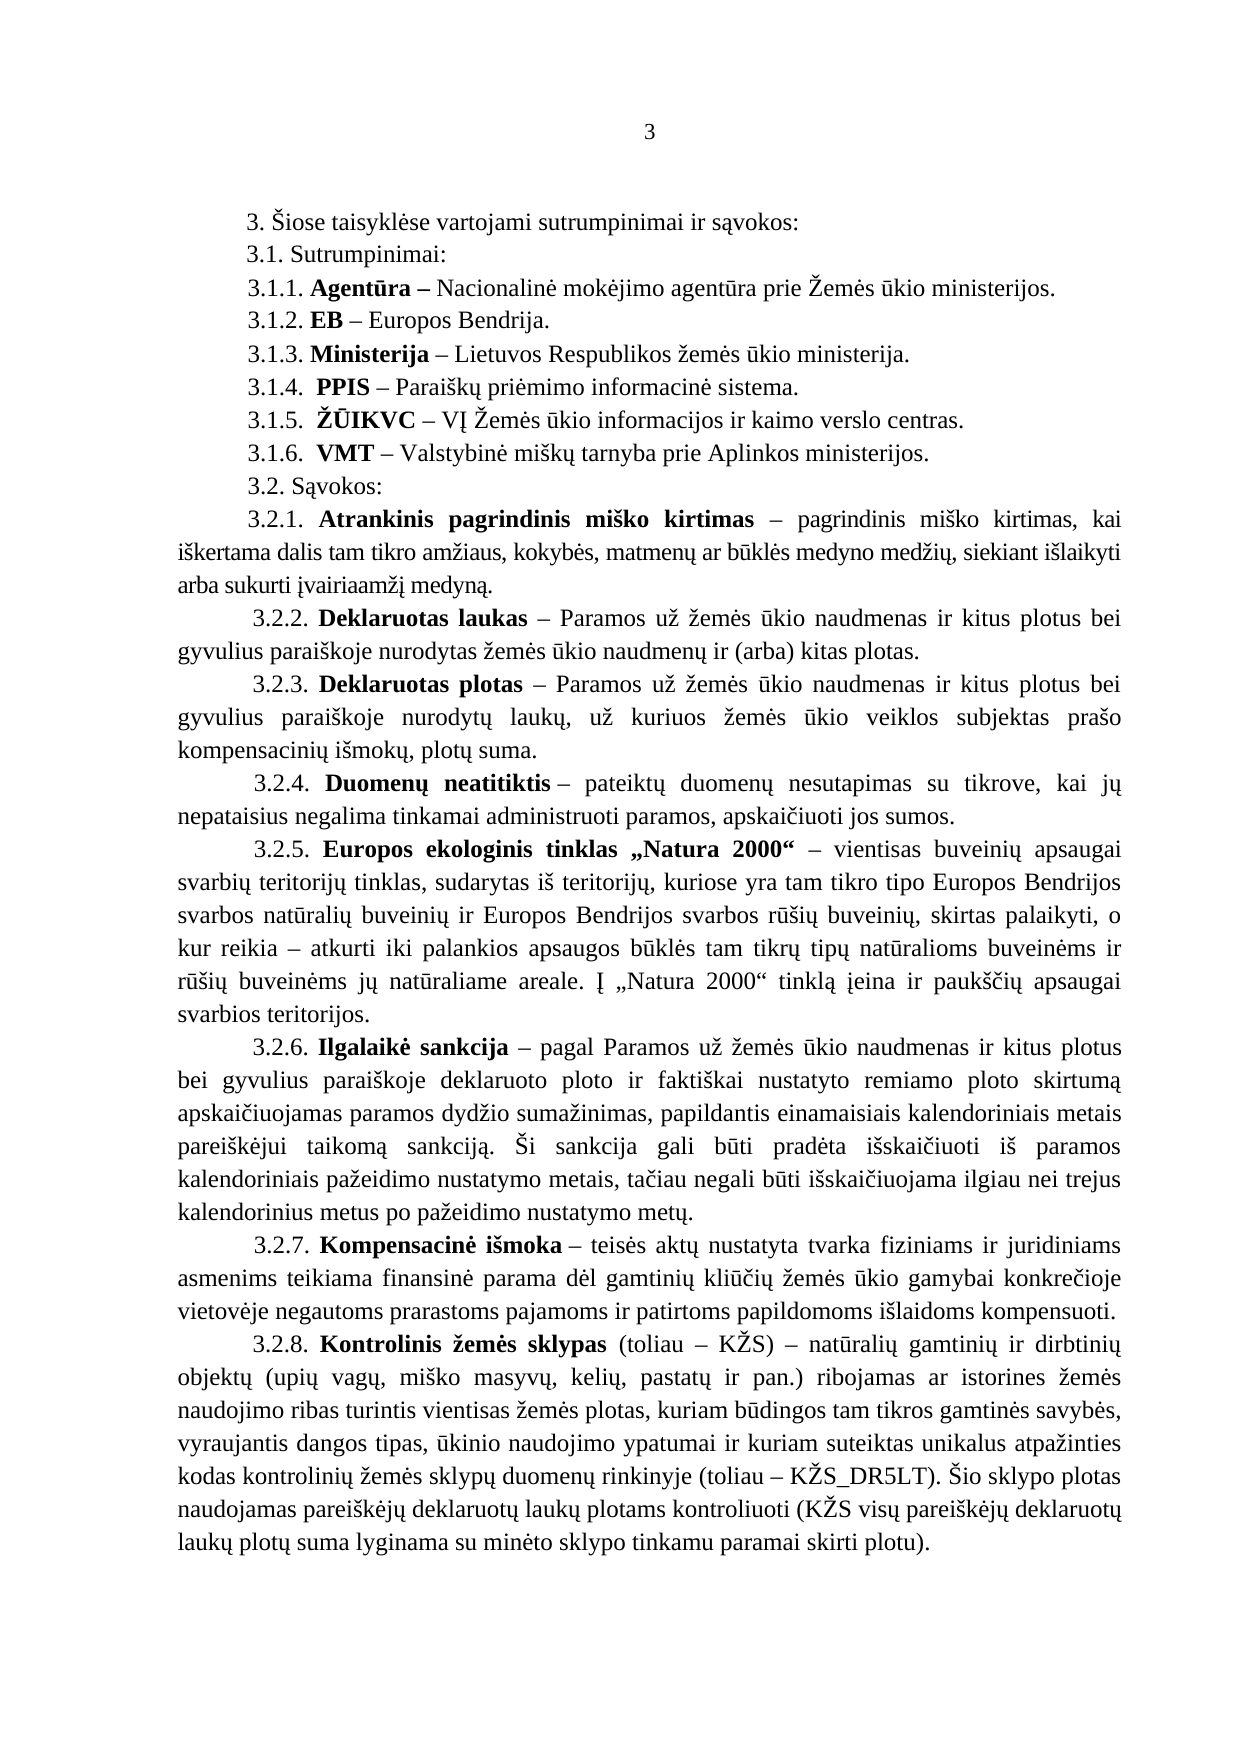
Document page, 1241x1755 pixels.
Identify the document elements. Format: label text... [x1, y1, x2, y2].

text 3.2.3. Deklaruotas plotas – Paramos už žemės ūkio naudmenas ir kitus plotus bei gyvulius paraiškoje nurodytų laukų, už kuriuos žemės ūkio veiklos subjektas prašo kompensacinių išmokų, plotų suma. [177, 669, 1122, 764]
text 3.2.2. Deklaruotas laukas – Paramos už žemės ūkio naudmenas ir kitus plotus bei gyvulius paraiškoje nurodytas žemės ūkio naudmenų ir (arba) kitas plotas. [177, 603, 1122, 664]
text 3.2.5. Europos ekologinis tinklas „Natura 2000“ – vientisas buveinių apsaugai svarbių teritorijų tinklas, sudarytas iš teritorijų, kuriose yra tam tikro tipo Europos Bendrijos svarbos natūralių buveinių ir Europos Bendrijos svarbos rūšių buveinių, skirtas palaikyti, o kur reikia – atkurti iki palankios apsaugos būklės tam tikrų tipų natūralioms buveinėms ir rūšių buveinėms jų natūraliame areale. Į „Natura 2000“ tinklą įeina ir paukščių apsaugai svarbios teritorijos. [177, 834, 1122, 1028]
text 3.2.4. Duomenų neatitiktis – pateiktų duomenų nesutapimas su tikrove, kai jų nepataisius negalima tinkamai administruoti paramos, apskaičiuoti jos sumos. [177, 768, 1122, 830]
text 3.1.4. PPIS – Paraiškų priėmimo informacinė sistema. [177, 372, 1122, 400]
text 3.1.6. VMT – Valstybinė miškų tarnyba prie Aplinkos ministerijos. [177, 438, 1122, 466]
text 3.2.8. Kontrolinis žemės sklypas (toliau – KŽS) – natūralių gamtinių ir dirbtinių objektų (upių vagų, miško masyvų, kelių, pastatų ir pan.) ribojamas ar istorines žemės naudojimo ribas turintis vientisas žemės plotas, kuriam būdingos tam tikros gamtinės savybės, vyraujantis dangos tipas, ūkinio naudojimo ypatumai ir kuriam suteiktas unikalus atpažinties kodas kontrolinių žemės sklypų duomenų rinkinyje (toliau – KŽS_DR5LT). Šio sklypo plotas naudojamas pareiškėjų deklaruotų laukų plotams kontroliuoti (KŽS visų pareiškėjų deklaruotų laukų plotų suma lyginama su minėto sklypo tinkamu paramai skirti plotu). [177, 1329, 1122, 1556]
text 3.1.2. EB – Europos Bendrija. [177, 306, 1122, 334]
text 3.2.7. Kompensacinė išmoka – teisės aktų nustatyta tvarka fiziniams ir juridiniams asmenims teikiama finansinė parama dėl gamtinių kliūčių žemės ūkio gamybai konkrečioje vietovėje negautoms prarastoms pajamoms ir patirtoms papildomoms išlaidoms kompensuoti. [177, 1230, 1122, 1325]
text 3. Šiose taisyklėse vartojami sutrumpinimai ir sąvokos: [177, 207, 1122, 235]
text 3.2.6. Ilgalaikė sankcija – pagal Paramos už žemės ūkio naudmenas ir kitus plotus bei gyvulius paraiškoje deklaruoto ploto ir faktiškai nustatyto remiamo ploto skirtumą apskaičiuojamas paramos dydžio sumažinimas, papildantis einamaisiais kalendoriniais metais pareiškėjui taikomą sankciją. Ši sankcija gali būti pradėta išskaičiuoti iš paramos kalendoriniais pažeidimo nustatymo metais, tačiau negali būti išskaičiuojama ilgiau nei trejus kalendorinius metus po pažeidimo nustatymo metų. [177, 1032, 1122, 1226]
text 3.1.5. ŽŪIKVC – VĮ Žemės ūkio informacijos ir kaimo verslo centras. [177, 405, 1122, 433]
text 3.2. Sąvokos: [177, 471, 1122, 499]
text 3.1.3. Ministerija – Lietuvos Respublikos žemės ūkio ministerija. [177, 339, 1122, 367]
text 3.2.1. Atrankinis pagrindinis miško kirtimas – pagrindinis miško kirtimas, kai iškertama dalis tam tikro amžiaus, kokybės, matmenų ar būklės medyno medžių, siekiant išlaikyti arba sukurti įvairiaamžį medyną. [177, 504, 1122, 598]
text 3.1.1. Agentūra – Nacionalinė mokėjimo agentūra prie Žemės ūkio ministerijos. [177, 273, 1122, 301]
text 3.1. Sutrumpinimai: [177, 239, 1122, 268]
